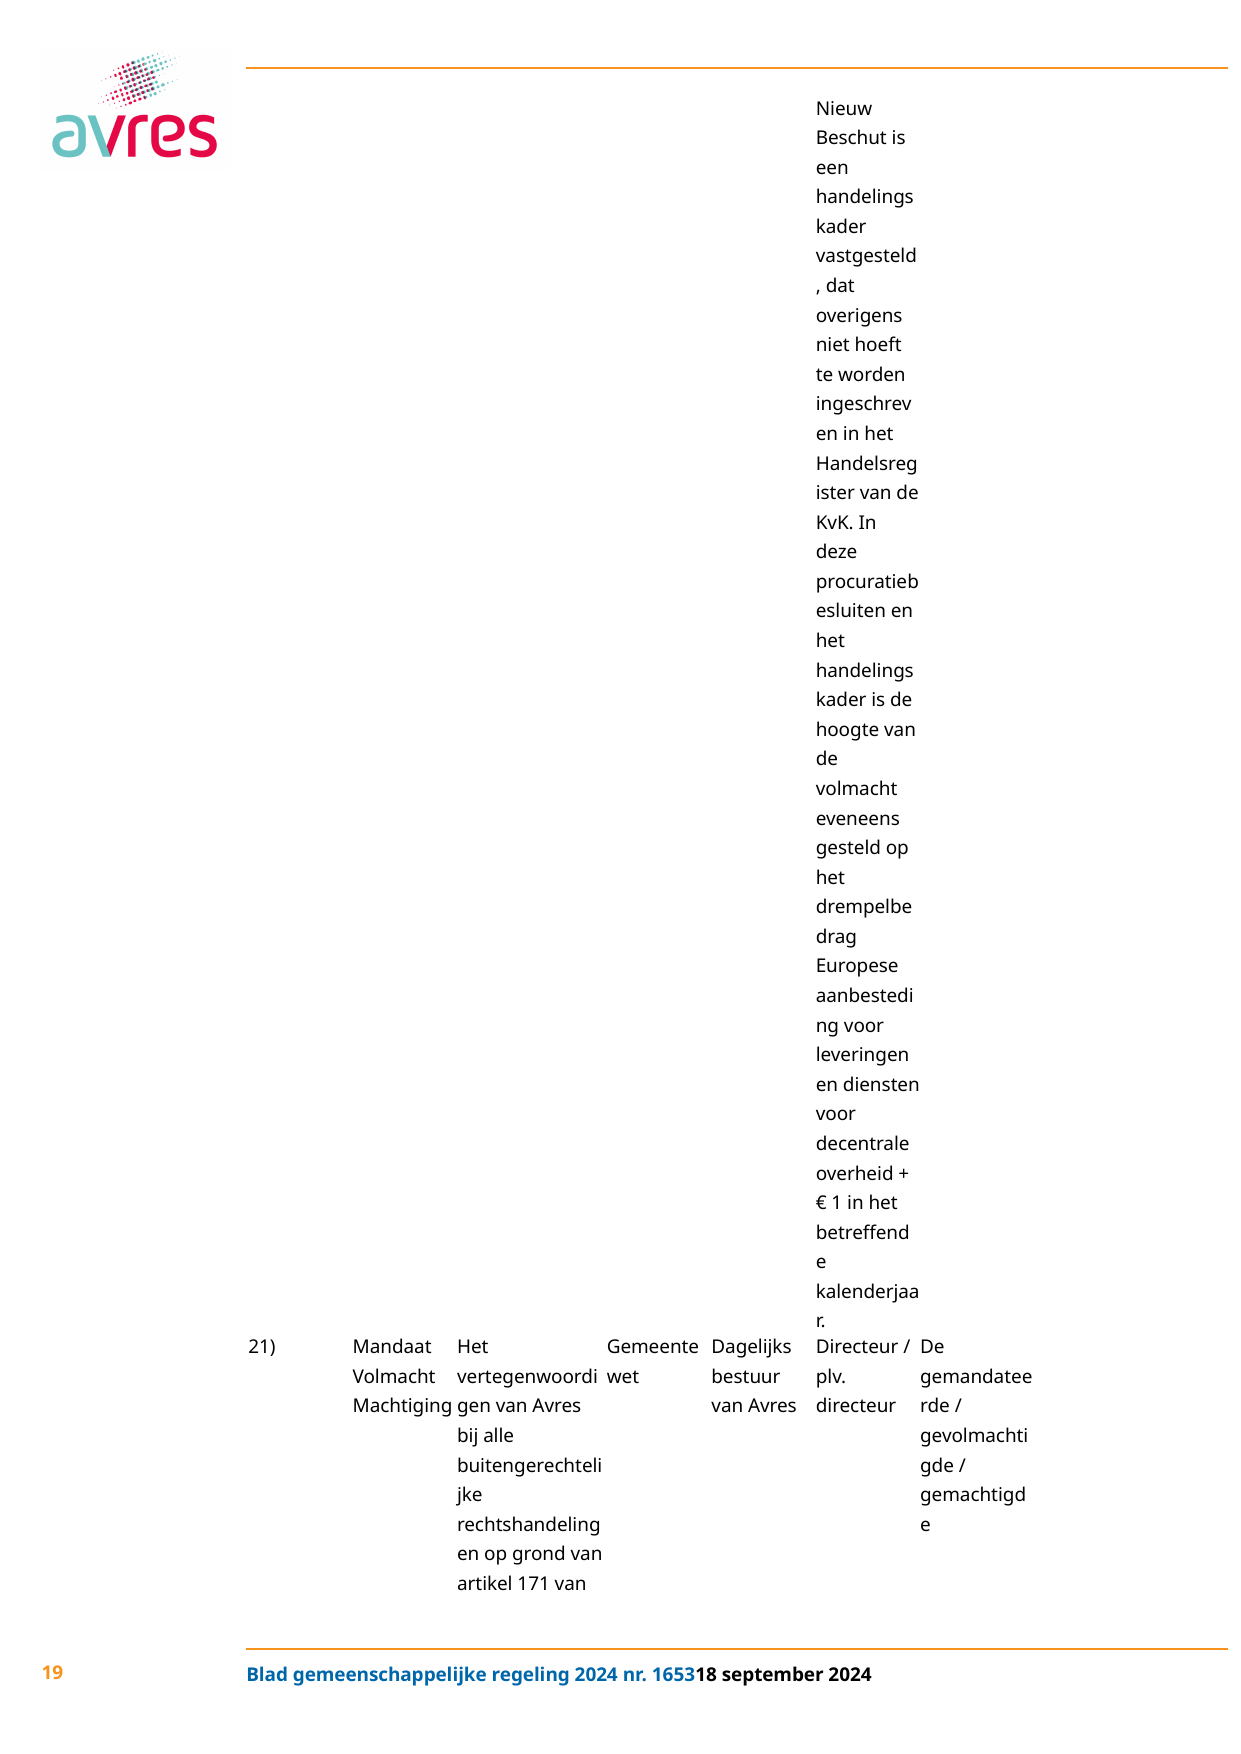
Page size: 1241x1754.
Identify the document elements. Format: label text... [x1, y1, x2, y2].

table_cell [248, 95, 352, 1333]
table_cell [1034, 95, 1152, 1333]
table_cell Dagelijks bestuur van Avres [711, 1334, 816, 1596]
table_cell [457, 95, 607, 1333]
table_cell [607, 95, 711, 1333]
picture [41, 47, 231, 172]
table_cell De gemandateerde / gevolmachtigde / gemachtigde [920, 1334, 1033, 1596]
table_cell Mandaat Volmacht Machtiging [353, 1334, 457, 1596]
table_cell [1034, 1334, 1152, 1596]
table_cell Gemeentewet [607, 1334, 711, 1596]
table_cell [711, 95, 816, 1333]
table_cell [353, 95, 457, 1333]
table_cell Nieuw Beschut is een handelingskader vastgesteld, dat overigens niet hoeft te worden ingeschreven in het Handelsregister van de KvK. In deze procuratiebesluiten en het handelingskader is de hoogte van de volmacht eveneens gesteld op het drempelbedrag Europese aanbesteding voor leveringen en diensten voor decentrale overheid + € 1 in het betreffende kalenderjaar. [816, 95, 920, 1333]
table_cell Directeur / plv. directeur [816, 1334, 920, 1596]
table_cell 21) [248, 1334, 352, 1596]
table_cell Het vertegenwoordigen van Avres bij alle buitengerechtelijke rechtshandelingen op grond van artikel 171 van [457, 1334, 607, 1596]
table_cell [920, 95, 1033, 1333]
